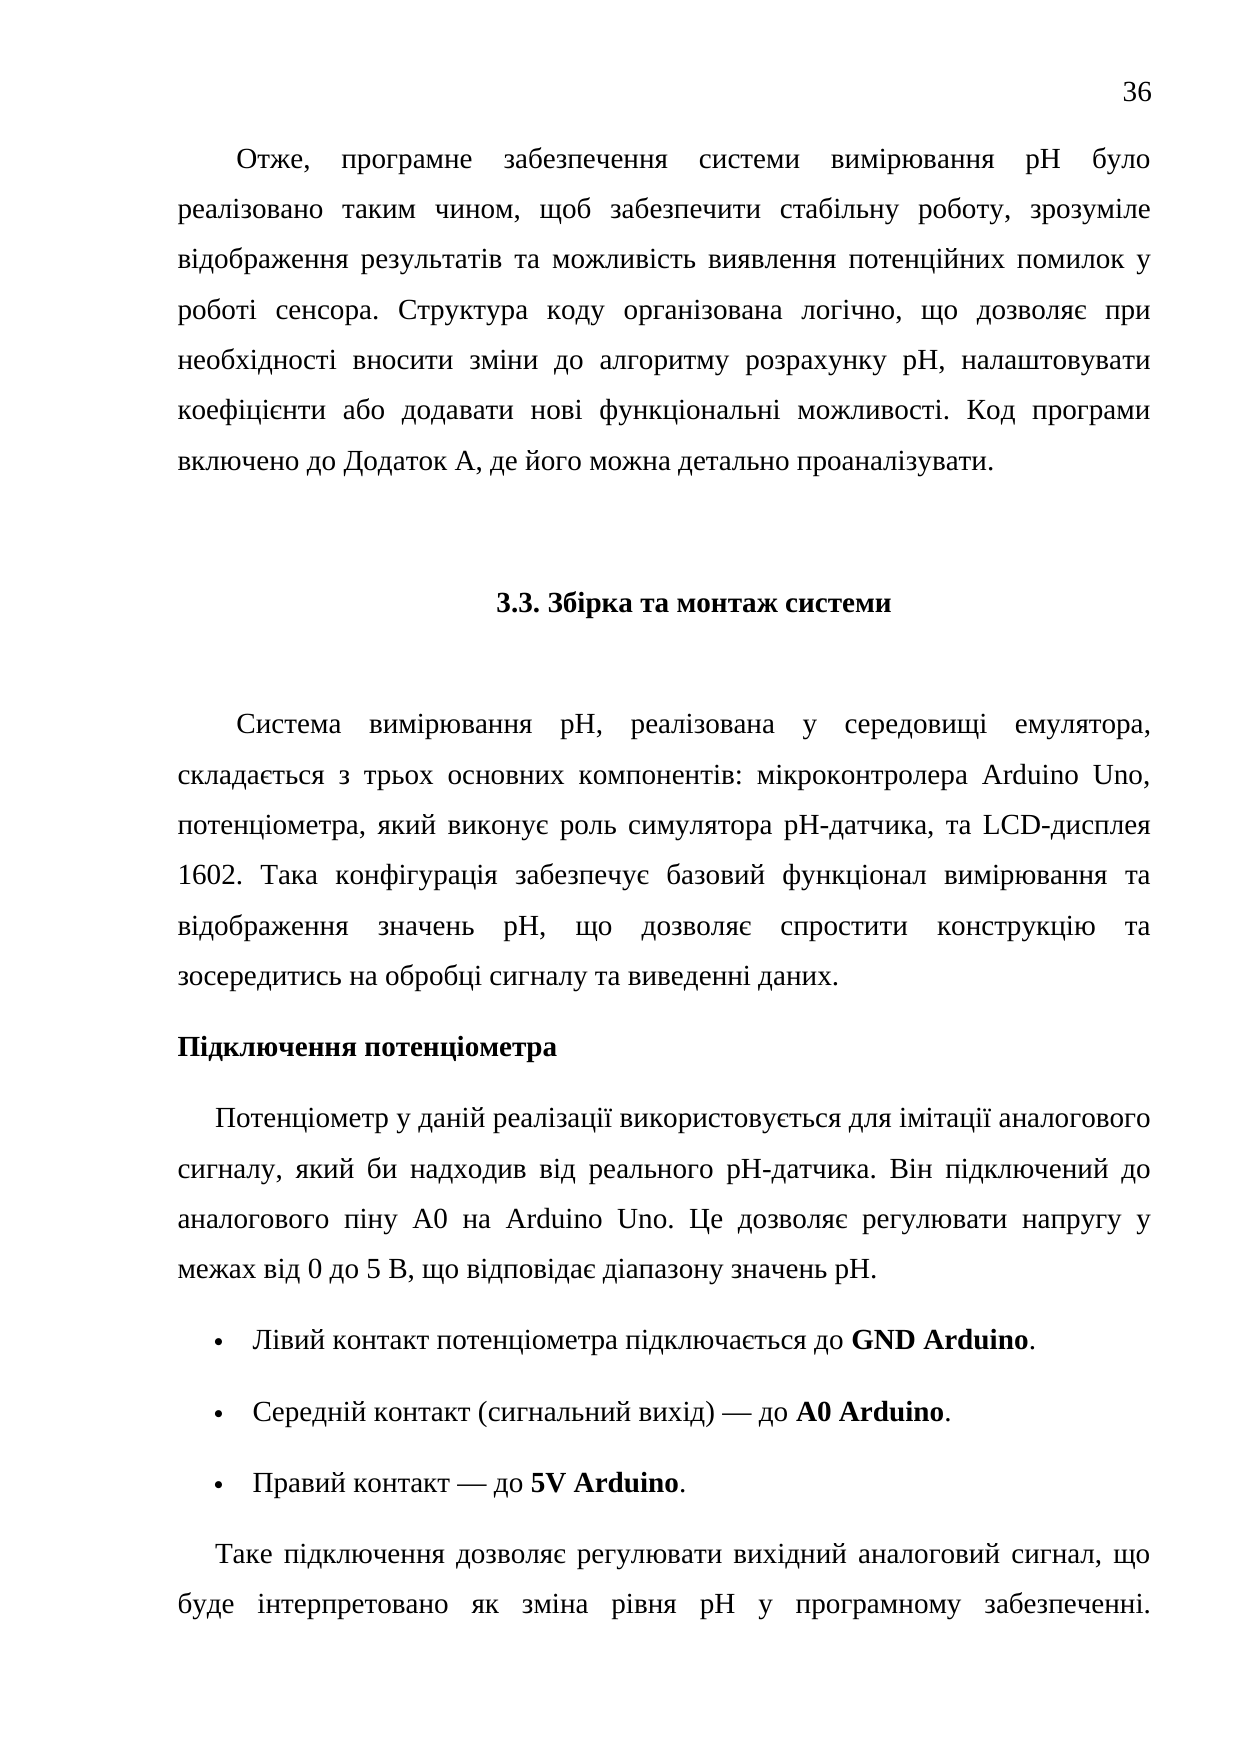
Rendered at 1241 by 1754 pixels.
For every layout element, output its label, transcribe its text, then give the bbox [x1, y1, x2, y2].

list Середній контакт (сигнальний вихід) — до A0 Arduino. [215, 1394, 1152, 1427]
text Система вимірювання pH, реалізована у середовищі емулятора, складається з трьох основних компонентів: мікроконтролера Arduino Uno, потенціометра, який виконує роль симулятора pH-датчика, та LCD-дисплея 1602. Така конфігурація забезпечує базовий функціонал вимірювання та відображення значень pH, що дозволяє спростити конструкцію та зосередитись на обробці сигналу та виведенні даних. [177, 707, 1152, 992]
list Правий контакт — до 5V Arduino. [215, 1465, 1152, 1498]
text Підключення потенціометра [177, 1029, 1152, 1063]
subtitle 3.3. Збірка та монтаж системи [177, 585, 1152, 619]
list Лівий контакт потенціометра підключається до GND Arduino. [215, 1322, 1152, 1356]
text Таке підключення дозволяє регулювати вихідний аналоговий сигнал, що буде інтерпретовано як зміна рівня pH у програмному забезпеченні. [177, 1536, 1152, 1620]
text Потенціометр у даній реалізації використовується для імітації аналогового сигналу, який би надходив від реального pH-датчика. Він підключений до аналогового піну A0 на Arduino Uno. Це дозволяє регулювати напругу у межах від 0 до 5 В, що відповідає діапазону значень pH. [177, 1100, 1152, 1285]
text Отже, програмне забезпечення системи вимірювання pH було реалізовано таким чином, щоб забезпечити стабільну роботу, зрозуміле відображення результатів та можливість виявлення потенційних помилок у роботі сенсора. Структура коду організована логічно, що дозволяє при необхідності вносити зміни до алгоритму розрахунку pH, налаштовувати коефіцієнти або додавати нові функціональні можливості. Код програми включено до Додаток А, де його можна детально проаналізувати. [177, 141, 1152, 476]
